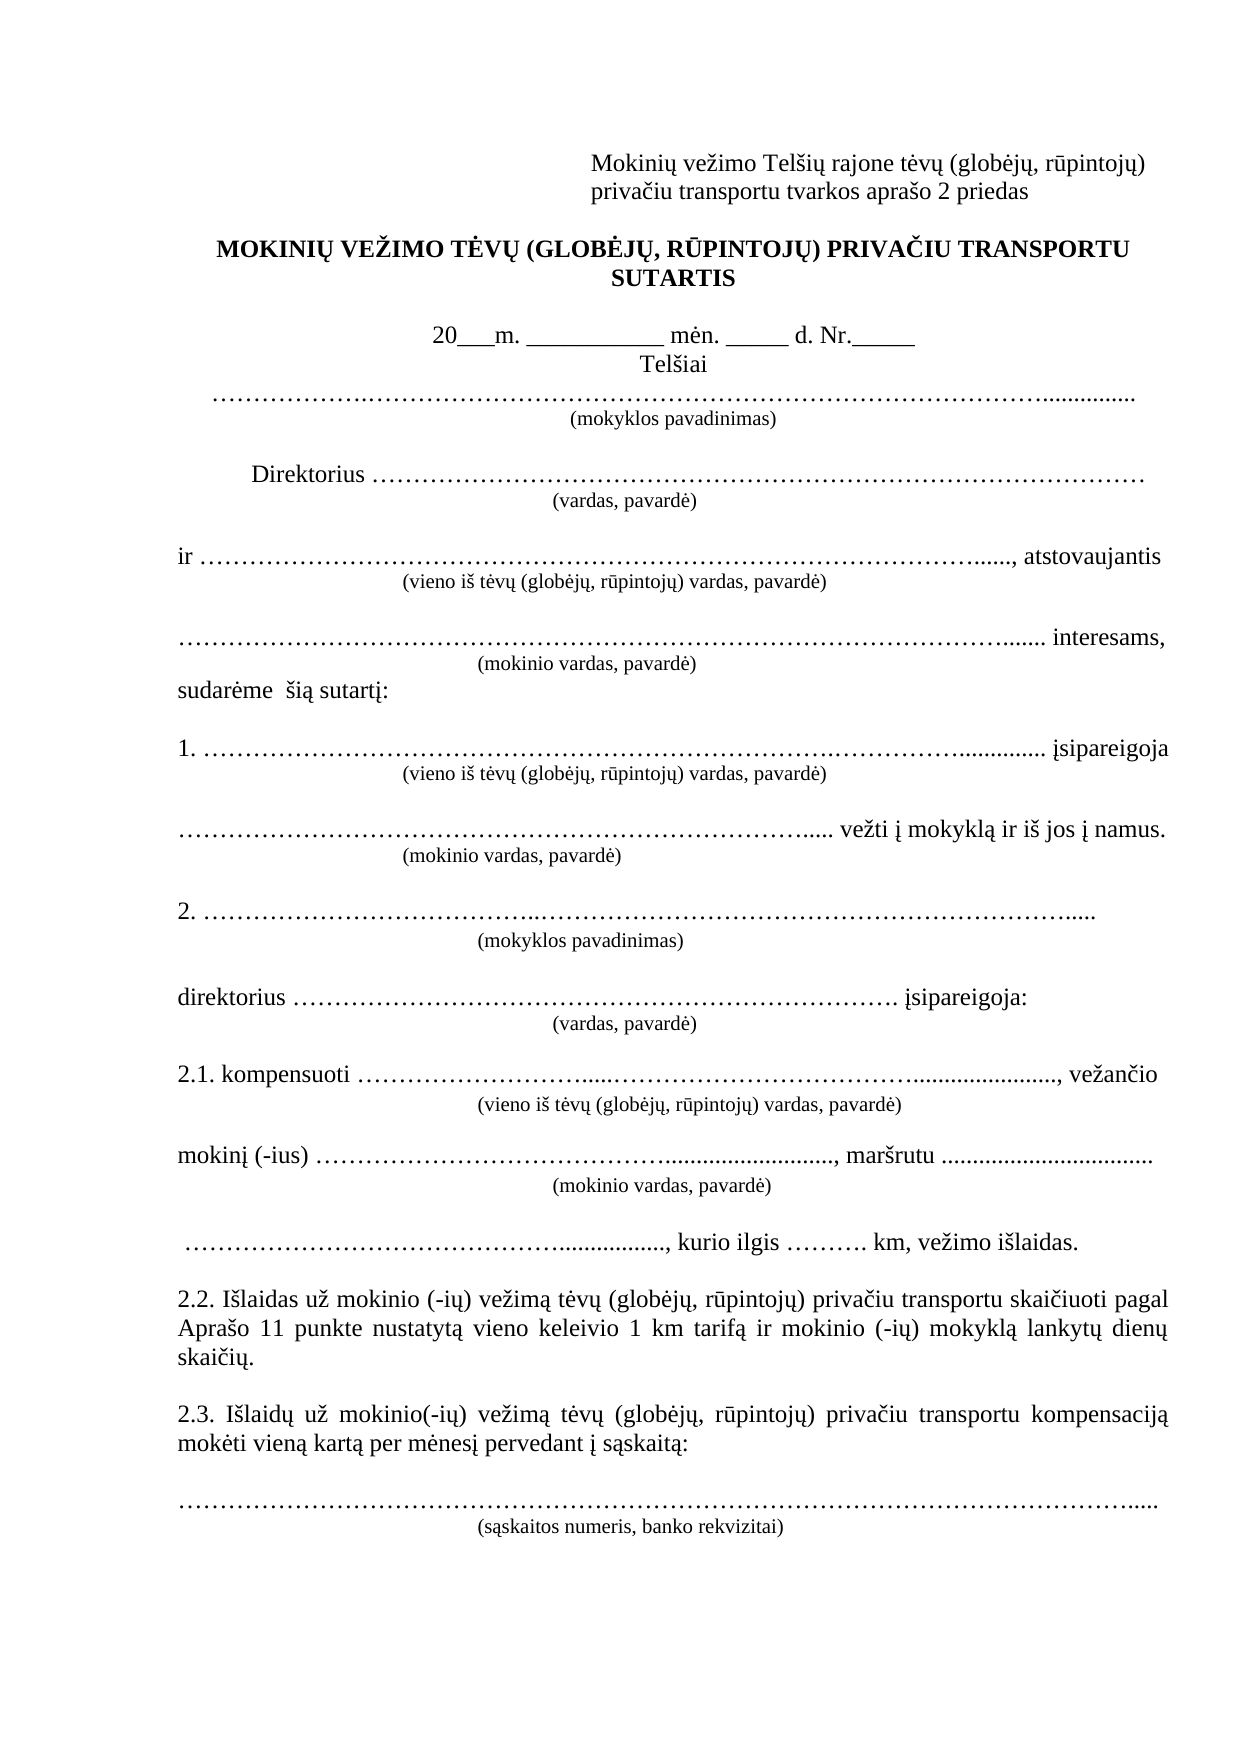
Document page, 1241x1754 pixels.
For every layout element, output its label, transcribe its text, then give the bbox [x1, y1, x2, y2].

text (vardas, pavardė) [177, 1011, 1169, 1035]
text Mokinių vežimo Telšių rajone tėvų (globėjų, rūpintojų) [177, 148, 1169, 176]
text ir …………………………………………………………………………………......, atstovaujantis [177, 541, 1169, 569]
text (vieno iš tėvų (globėjų, rūpintojų) vardas, pavardė) [177, 1088, 1169, 1116]
text (sąskaitos numeris, banko rekvizitai) [177, 1514, 1169, 1538]
text (mokyklos pavadinimas) [177, 406, 1169, 430]
text …………………………………………………………………..... vežti į mokyklą ir iš jos į namus. [177, 814, 1169, 843]
text ………………………………………................., kurio ilgis ………. km, vežimo išlaidas. [177, 1227, 1169, 1255]
text (mokyklos pavadinimas) [177, 924, 1169, 953]
text 2.1. kompensuoti ……………………….....………………………………......................., vežančio [177, 1059, 1169, 1088]
text 2. …………………………………..………………………………………………………..... [177, 896, 1169, 924]
text mokinį (-ius) ……………………………………..........................., maršrutu .................................. [177, 1140, 1169, 1169]
text direktorius ………………………………………………………………. įsipareigoja: [177, 982, 1169, 1011]
text 2.3. Išlaidų už mokinio(-ių) vežimą tėvų (globėjų, rūpintojų) privačiu transportu kompensaciją mokėti vieną kartą per mėnesį pervedant į sąskaitą: [177, 1399, 1169, 1457]
text SUTARTIS [177, 263, 1169, 291]
text privačiu transportu tvarkos aprašo 2 priedas [177, 176, 1169, 205]
text (vieno iš tėvų (globėjų, rūpintojų) vardas, pavardė) [177, 761, 1169, 785]
text (mokinio vardas, pavardė) [252, 843, 1169, 867]
text 20___m. ___________ mėn. _____ d. Nr._____ [177, 320, 1169, 349]
text (vieno iš tėvų (globėjų, rūpintojų) vardas, pavardė) [177, 569, 1169, 593]
text MOKINIŲ VEŽIMO TĖVŲ (GLOBĖJŲ, RŪPINTOJŲ) PRIVAČIU TRANSPORTU [177, 234, 1169, 263]
text Direktorius ………………………………………………………………………………… [177, 459, 1169, 488]
text ……………………………………………………………………………………………………..... [177, 1485, 1169, 1514]
text ………………………………………………………………………………………....... interesams, [177, 622, 1169, 651]
text 2.2. Išlaidas už mokinio (-ių) vežimą tėvų (globėjų, rūpintojų) privačiu transportu skaičiuoti pagal Aprašo 11 punkte nustatytą vieno keleivio 1 km tarifą ir mokinio (-ių) mokyklą lankytų dienų skaičių. [177, 1284, 1169, 1370]
text (vardas, pavardė) [252, 488, 1169, 512]
text 1. ………………………………………………………………….…………….............. įsipareigoja [177, 733, 1169, 761]
text sudarėme šią sutartį: [177, 675, 1169, 704]
text Telšiai [177, 349, 1169, 378]
text (mokinio vardas, pavardė) [252, 651, 1169, 675]
text ……………….………………………………………………………………………............... [177, 378, 1169, 406]
text (mokinio vardas, pavardė) [177, 1169, 1169, 1198]
